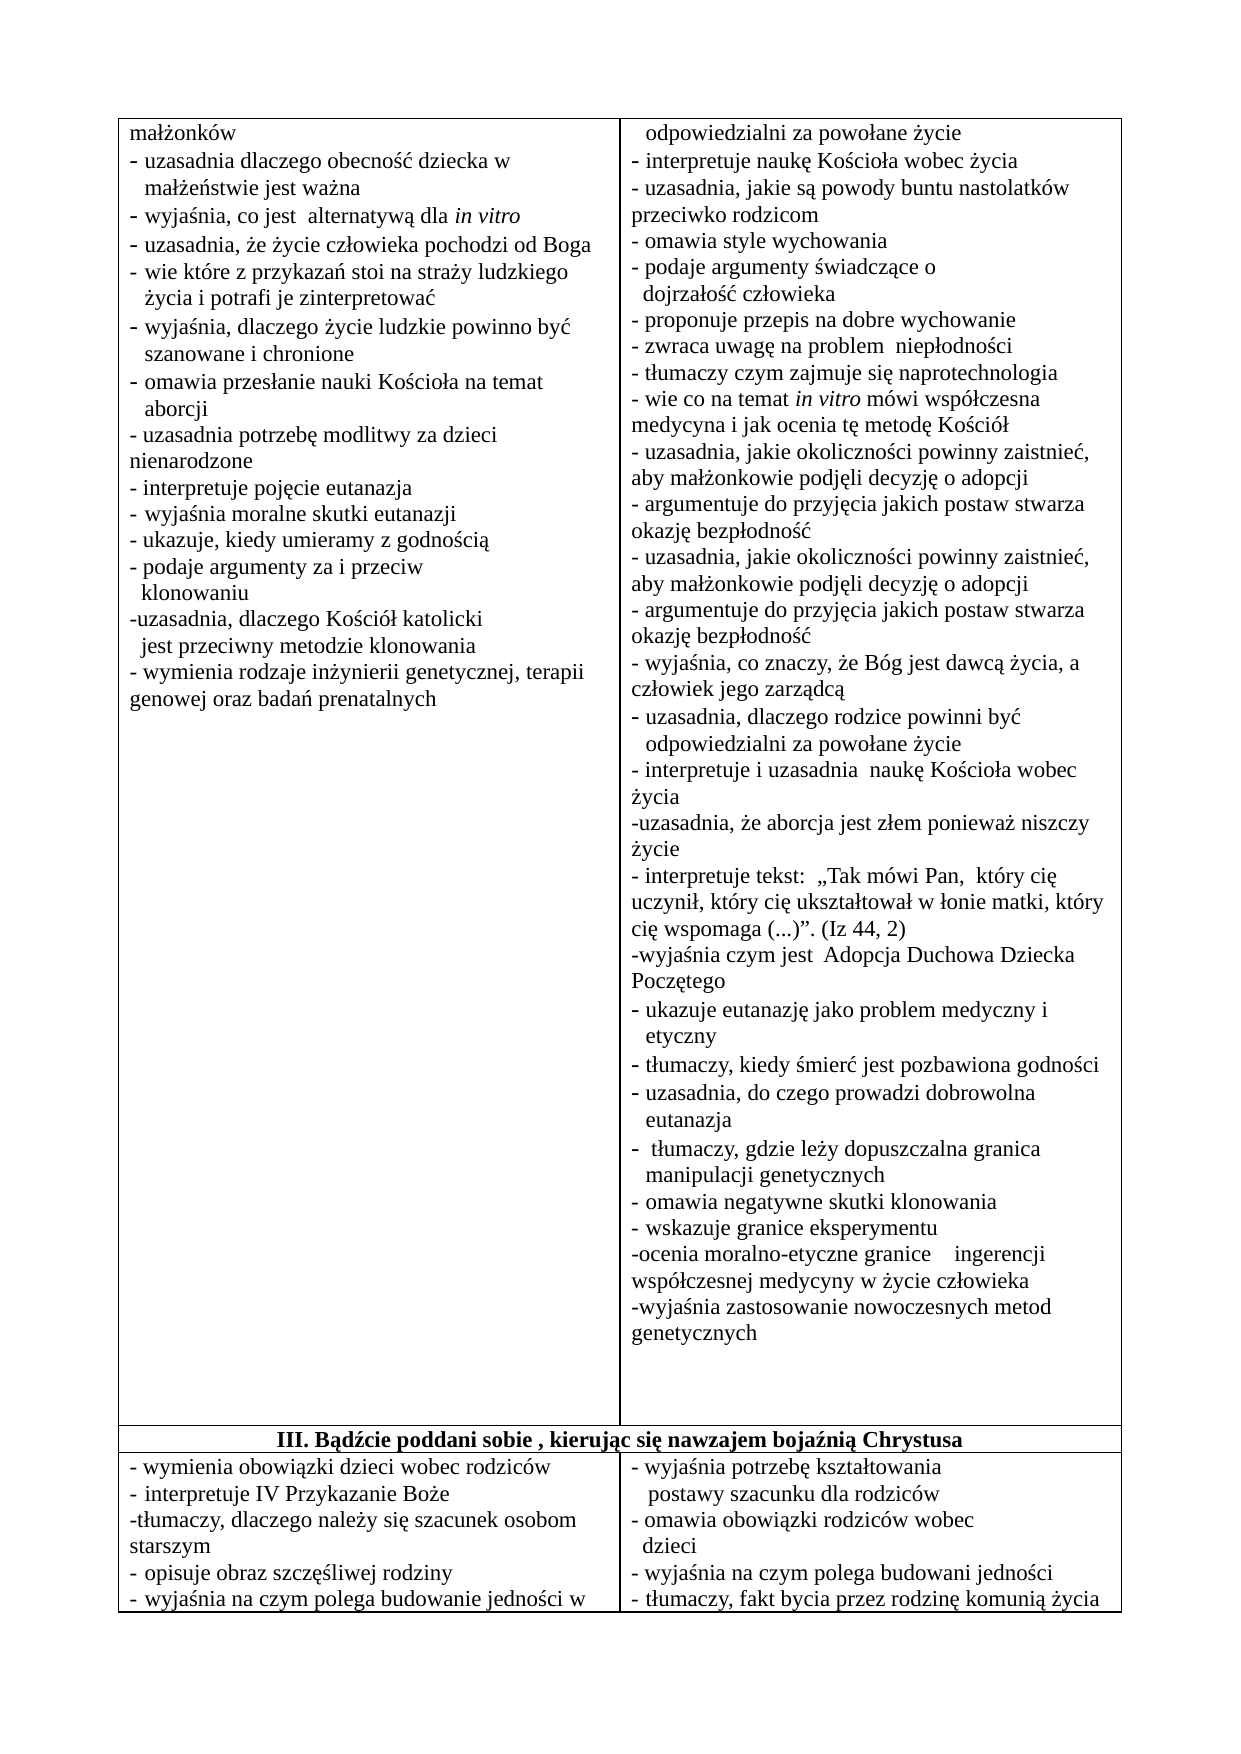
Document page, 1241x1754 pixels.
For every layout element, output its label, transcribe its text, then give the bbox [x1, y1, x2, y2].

table_cell - wyjaśnia potrzebę kształtowania postawy szacunku dla rodziców - omawia obowiązki rodziców wobec dzieci - wyjaśnia na czym polega budowani jedności tłumaczy, fakt bycia przez rodzinę komunią życia [621, 1453, 1121, 1611]
table_cell odpowiedzialni za powołane życie interpretuje naukę Kościoła wobec życia - uzasadnia, jakie są powody buntu nastolatków przeciwko rodzicom - omawia style wychowania - podaje argumenty świadczące o dojrzałość człowieka - proponuje przepis na dobre wychowanie - zwraca uwagę na problem niepłodności - tłumaczy czym zajmuje się naprotechnologia - wie co na temat in vitro mówi współczesna medycyna i jak ocenia tę metodę Kościół - uzasadnia, jakie okoliczności powinny zaistnieć, aby małżonkowie podjęli decyzję o adopcji - argumentuje do przyjęcia jakich postaw stwarza okazję bezpłodność - uzasadnia, jakie okoliczności powinny zaistnieć, aby małżonkowie podjęli decyzję o adopcji - argumentuje do przyjęcia jakich postaw stwarza okazję bezpłodność - wyjaśnia, co znaczy, że Bóg jest dawcą życia, a człowiek jego zarządcą uzasadnia, dlaczego rodzice powinni być odpowiedzialni za powołane życie - interpretuje i uzasadnia naukę Kościoła wobec życia -uzasadnia, że aborcja jest złem ponieważ niszczy życie - interpretuje tekst: „Tak mówi Pan, który cię uczynił, który cię ukształtował w łonie matki, który cię wspomaga (...)”. (Iz 44, 2) -wyjaśnia czym jest Adopcja Duchowa Dziecka Poczętego ukazuje eutanazję jako problem medyczny i etyczny tłumaczy, kiedy śmierć jest pozbawiona godności uzasadnia, do czego prowadzi dobrowolna eutanazja tłumaczy, gdzie leży dopuszczalna granica manipulacji genetycznych omawia negatywne skutki klonowania wskazuje granice eksperymentu -ocenia moralno-etyczne granice ingerencji współczesnej medycyny w życie człowieka -wyjaśnia zastosowanie nowoczesnych metod genetycznych [621, 119, 1121, 1425]
table_cell małżonków uzasadnia dlaczego obecność dziecka w małżeństwie jest ważna wyjaśnia, co jest alternatywą dla in vitro uzasadnia, że życie człowieka pochodzi od Boga wie które z przykazań stoi na straży ludzkiego życia i potrafi je zinterpretować wyjaśnia, dlaczego życie ludzkie powinno być szanowane i chronione omawia przesłanie nauki Kościoła na temat aborcji - uzasadnia potrzebę modlitwy za dzieci nienarodzone - interpretuje pojęcie eutanazja wyjaśnia moralne skutki eutanazji - ukazuje, kiedy umieramy z godnością - podaje argumenty za i przeciw klonowaniu -uzasadnia, dlaczego Kościół katolicki jest przeciwny metodzie klonowania - wymienia rodzaje inżynierii genetycznej, terapii genowej oraz badań prenatalnych [119, 119, 619, 1425]
table_cell III. Bądźcie poddani sobie , kierując się nawzajem bojaźnią Chrystusa [119, 1426, 1121, 1452]
table_cell - wymienia obowiązki dzieci wobec rodziców interpretuje IV Przykazanie Boże -tłumaczy, dlaczego należy się szacunek osobom starszym opisuje obraz szczęśliwej rodziny wyjaśnia na czym polega budowanie jedności w [119, 1453, 619, 1611]
